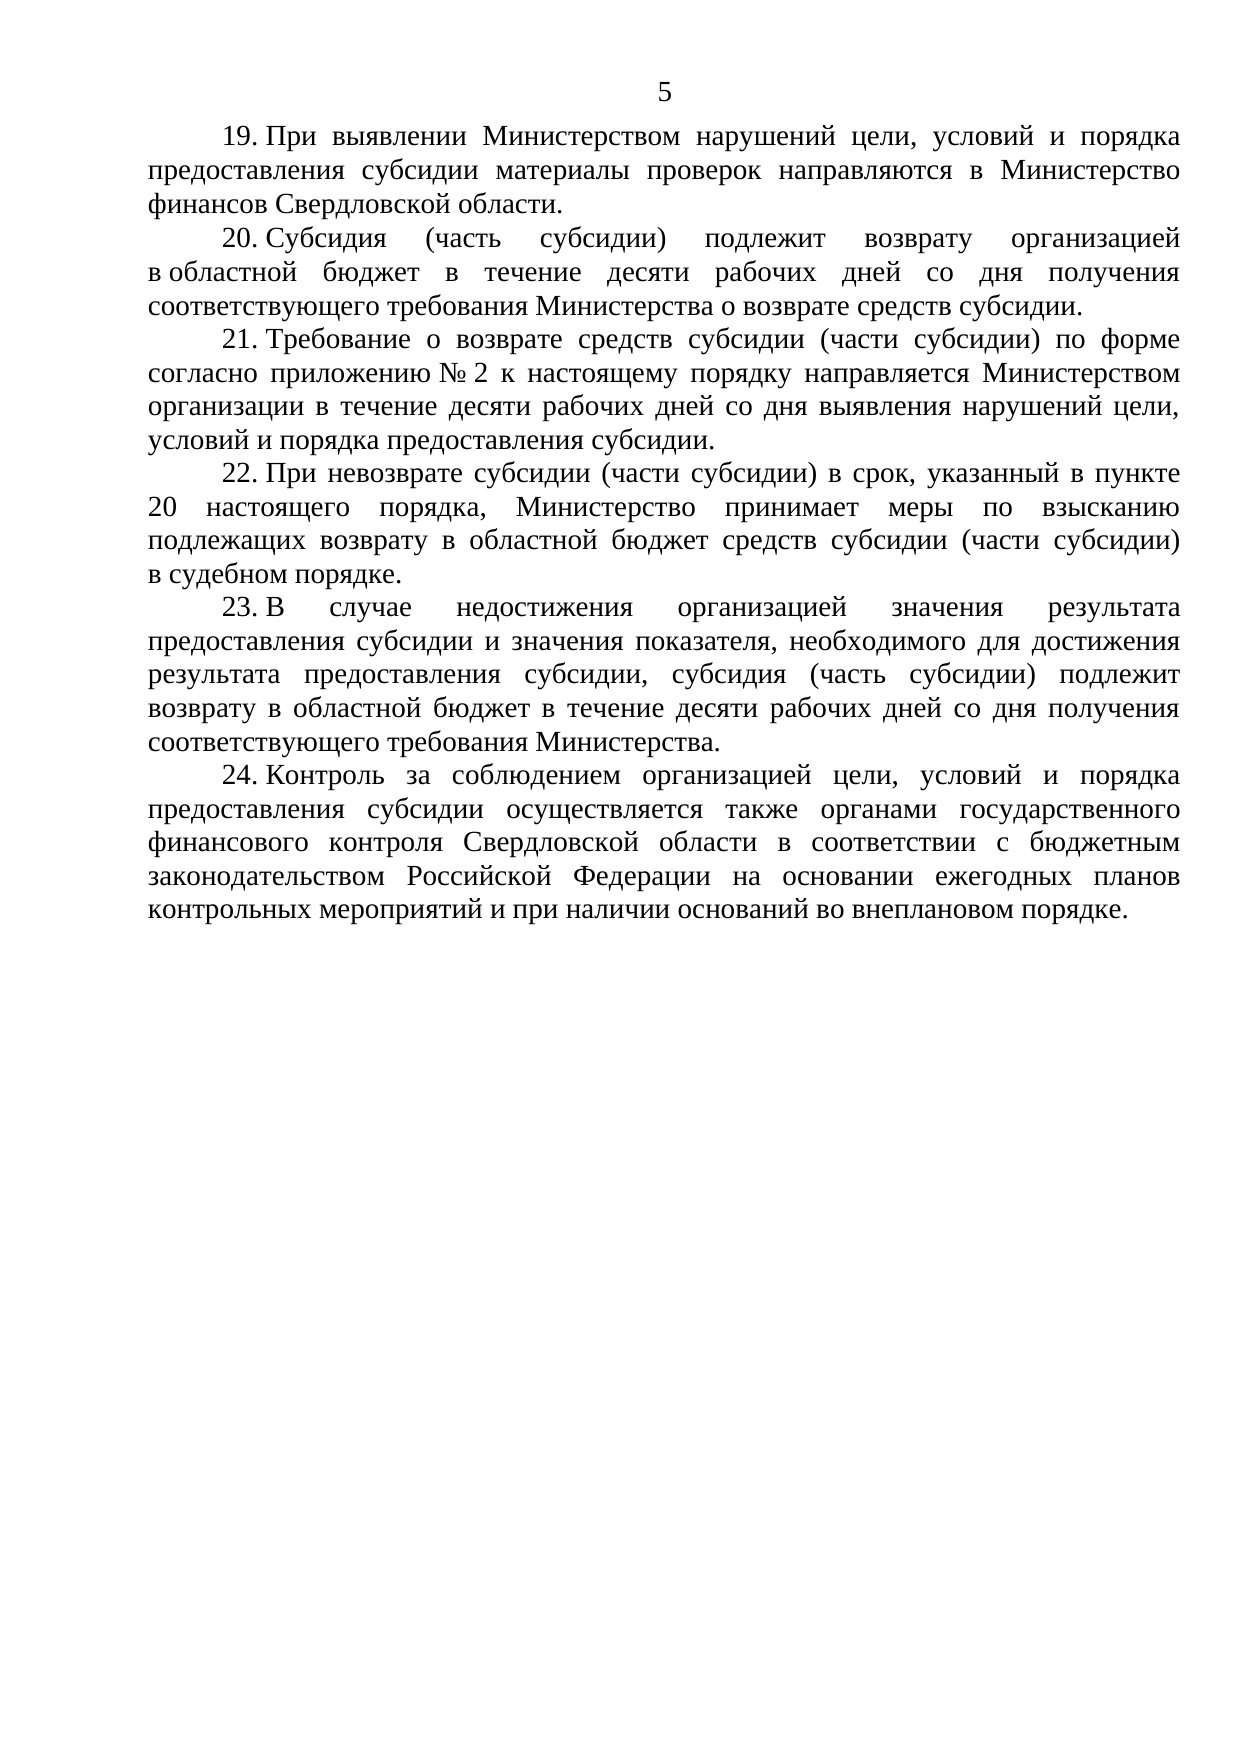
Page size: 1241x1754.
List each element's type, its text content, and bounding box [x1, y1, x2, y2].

text 19. При выявлении Министерством нарушений цели, условий и порядка предоставления субсидии материалы проверок направляются в Министерство финансов Свердловской области. [148, 118, 1181, 220]
text 24. Контроль за соблюдением организацией цели, условий и порядка предоставления субсидии осуществляется также органами государственного финансового контроля Свердловской области в соответствии с бюджетным законодательством Российской Федерации на основании ежегодных планов контрольных мероприятий и при наличии оснований во внеплановом порядке. [148, 757, 1181, 925]
text 20. Субсидия (часть субсидии) подлежит возврату организацией в областной бюджет в течение десяти рабочих дней со дня получения соответствующего требования Министерства о возврате средств субсидии. [148, 221, 1181, 321]
text 22. При невозврате субсидии (части субсидии) в срок, указанный в пункте 20 настоящего порядка, Министерство принимает меры по взысканию подлежащих возврату в областной бюджет средств субсидии (части субсидии) в судебном порядке. [148, 455, 1181, 589]
text 23. В случае недостижения организацией значения результата предоставления субсидии и значения показателя, необходимого для достижения результата предоставления субсидии, субсидия (часть субсидии) подлежит возврату в областной бюджет в течение десяти рабочих дней со дня получения соответствующего требования Министерства. [148, 589, 1181, 757]
text 21. Требование о возврате средств субсидии (части субсидии) по форме согласно приложению № 2 к настоящему порядку направляется Министерством организации в течение десяти рабочих дней со дня выявления нарушений цели, условий и порядка предоставления субсидии. [148, 321, 1181, 455]
